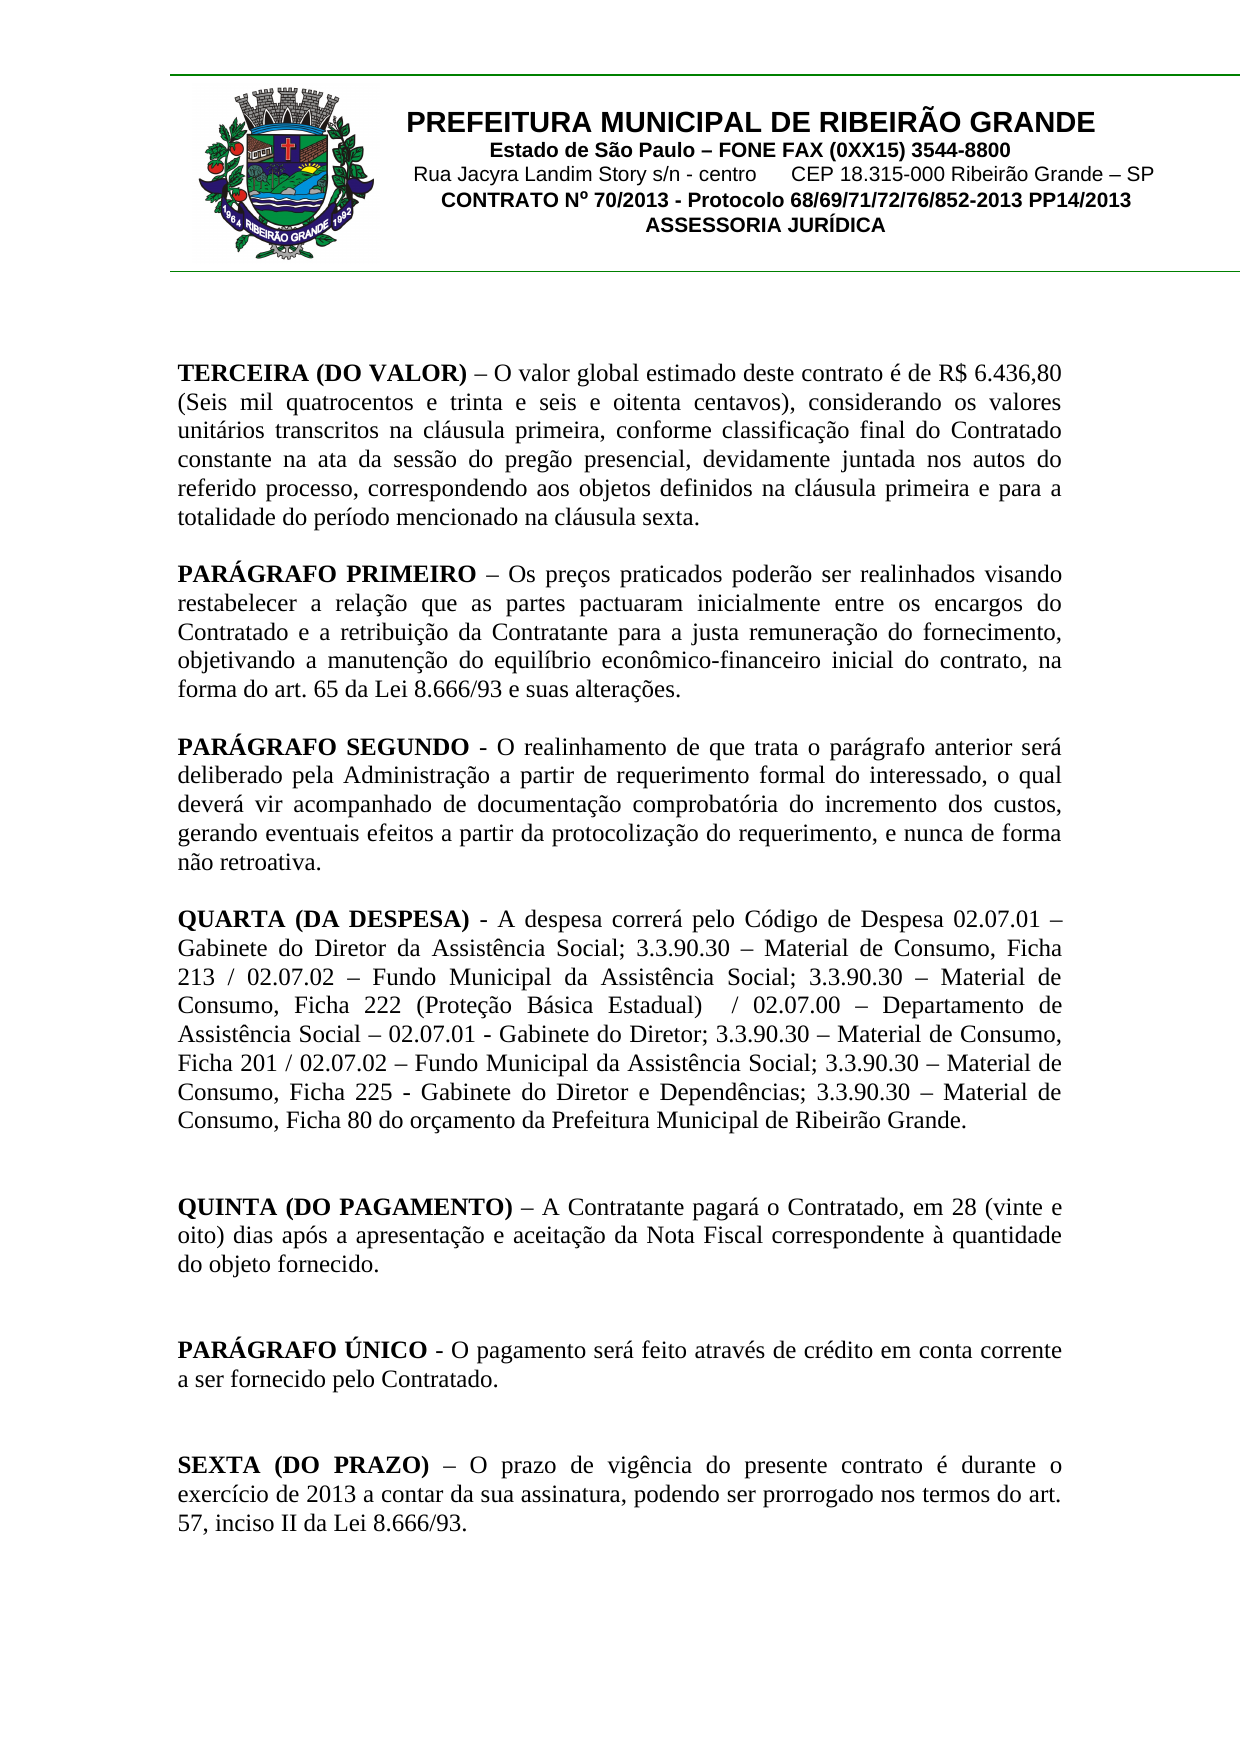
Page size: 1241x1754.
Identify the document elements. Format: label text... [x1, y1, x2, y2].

text TERCEIRA (DO VALOR) – O valor global estimado deste contrato é de R$ 6.436,80 (Seis mil quatrocentos e trinta e seis e oitenta centavos), considerando os valores unitários transcritos na cláusula primeira, conforme classificação final do Contratado constante na ata da sessão do pregão presencial, devidamente juntada nos autos do referido processo, correspondendo aos objetos definidos na cláusula primeira e para a totalidade do período mencionado na cláusula sexta. [177, 358, 1063, 531]
text SEXTA (DO PRAZO) – O prazo de vigência do presente contrato é durante o exercício de 2013 a contar da sua assinatura, podendo ser prorrogado nos termos do art. 57, inciso II da Lei 8.666/93. [177, 1451, 1063, 1537]
text QUINTA (DO PAGAMENTO) – A Contratante pagará o Contratado, em 28 (vinte e oito) dias após a apresentação e aceitação da Nota Fiscal correspondente à quantidade do objeto fornecido. [177, 1192, 1063, 1278]
text PARÁGRAFO ÚNICO - O pagamento será feito através de crédito em conta corrente a ser fornecido pelo Contratado. [177, 1336, 1063, 1393]
list QUARTA (DA DESPESA) - A despesa correrá pelo Código de Despesa 02.07.01 – Gabinete do Diretor da Assistência Social; 3.3.90.30 – Material de Consumo, Ficha 213 / 02.07.02 – Fundo Municipal da Assistência Social; 3.3.90.30 – Material de Consumo, Ficha 222 (Proteção Básica Estadual) / 02.07.00 – Departamento de Assistência Social – 02.07.01 - Gabinete do Diretor; 3.3.90.30 – Material de Consumo, Ficha 201 / 02.07.02 – Fundo Municipal da Assistência Social; 3.3.90.30 – Material de Consumo, Ficha 225 - Gabinete do Diretor e Dependências; 3.3.90.30 – Material de Consumo, Ficha 80 do orçamento da Prefeitura Municipal de Ribeirão Grande. [177, 904, 1063, 1134]
picture [192, 83, 380, 264]
text PARÁGRAFO PRIMEIRO – Os preços praticados poderão ser realinhados visando restabelecer a relação que as partes pactuaram inicialmente entre os encargos do Contratado e a retribuição da Contratante para a justa remuneração do fornecimento, objetivando a manutenção do equilíbrio econômico-financeiro inicial do contrato, na forma do art. 65 da Lei 8.666/93 e suas alterações. [177, 559, 1063, 703]
text PARÁGRAFO SEGUNDO - O realinhamento de que trata o parágrafo anterior será deliberado pela Administração a partir de requerimento formal do interessado, o qual deverá vir acompanhado de documentação comprobatória do incremento dos custos, gerando eventuais efeitos a partir da protocolização do requerimento, e nunca de forma não retroativa. [177, 732, 1063, 876]
